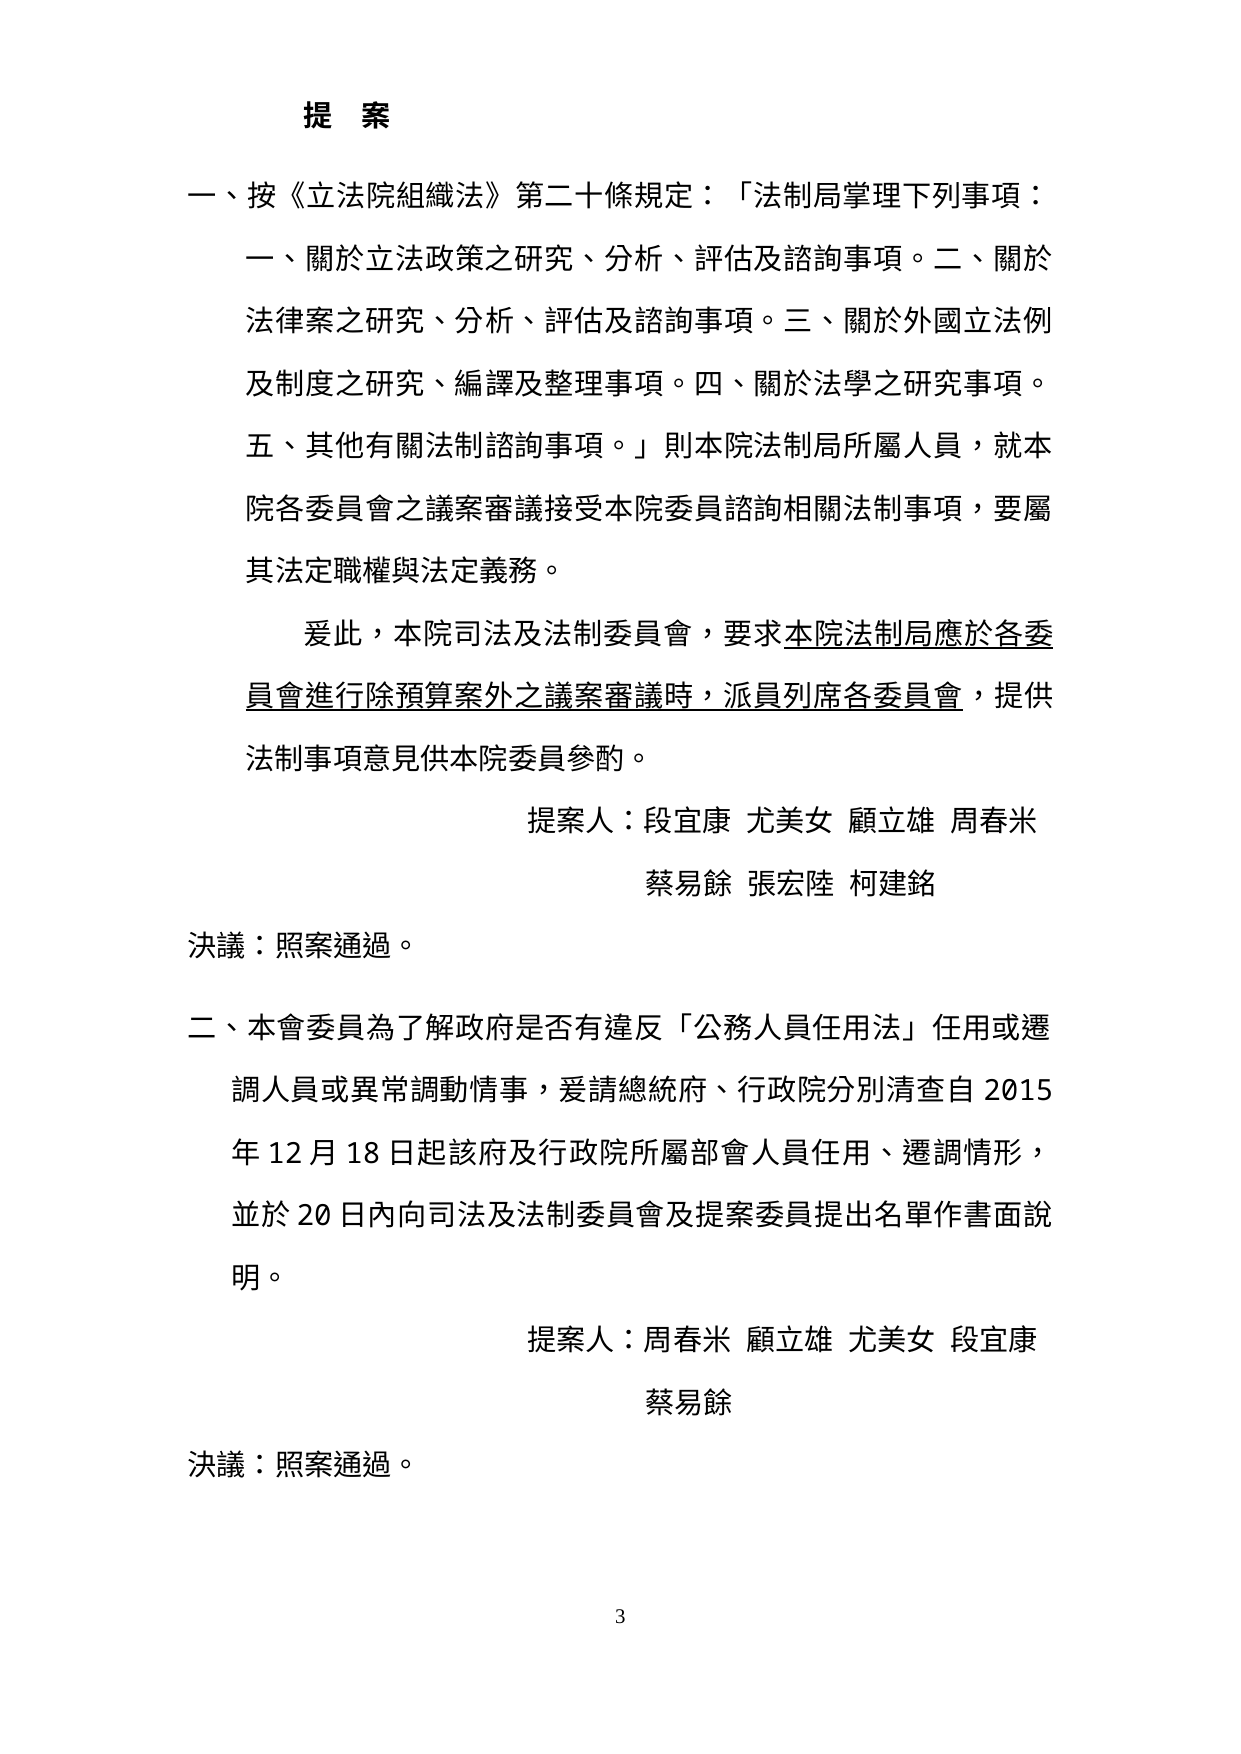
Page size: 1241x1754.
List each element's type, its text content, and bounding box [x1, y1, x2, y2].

text 一、按《立法院組織法》第二十條規定：「法制局掌理下列事項：一、關於立法政策之研究、分析、評估及諮詢事項。二、關於法律案之研究、分析、評估及諮詢事項。三、關於外國立法例及制度之研究、編譯及整理事項。四、關於法學之研究事項。五、其他有關法制諮詢事項。」則本院法制局所屬人員，就本院各委員會之議案審議接受本院委員諮詢相關法制事項，要屬其法定職權與法定義務。 [187, 152, 1053, 590]
text 提 案 [187, 96, 1053, 134]
text 決議：照案通過。 [187, 902, 1053, 965]
text 爰此，本院司法及法制委員會，要求本院法制局應於各委員會進行除預算案外之議案審議時，派員列席各委員會，提供法制事項意見供本院委員參酌。 [245, 590, 1053, 777]
text 提案人：段宜康 尤美女 顧立雄 周春米 [527, 777, 1053, 840]
text 決議：照案通過。 [187, 1421, 1053, 1484]
text 蔡易餘 [645, 1359, 1053, 1421]
text 提案人：周春米 顧立雄 尤美女 段宜康 [527, 1296, 1053, 1359]
text 蔡易餘 張宏陸 柯建銘 [645, 840, 1053, 902]
text 二、本會委員為了解政府是否有違反「公務人員任用法」任用或遷調人員或異常調動情事，爰請總統府、行政院分別清查自2015年12月18日起該府及行政院所屬部會人員任用、遷調情形，並於20日內向司法及法制委員會及提案委員提出名單作書面說明。 [187, 984, 1053, 1296]
